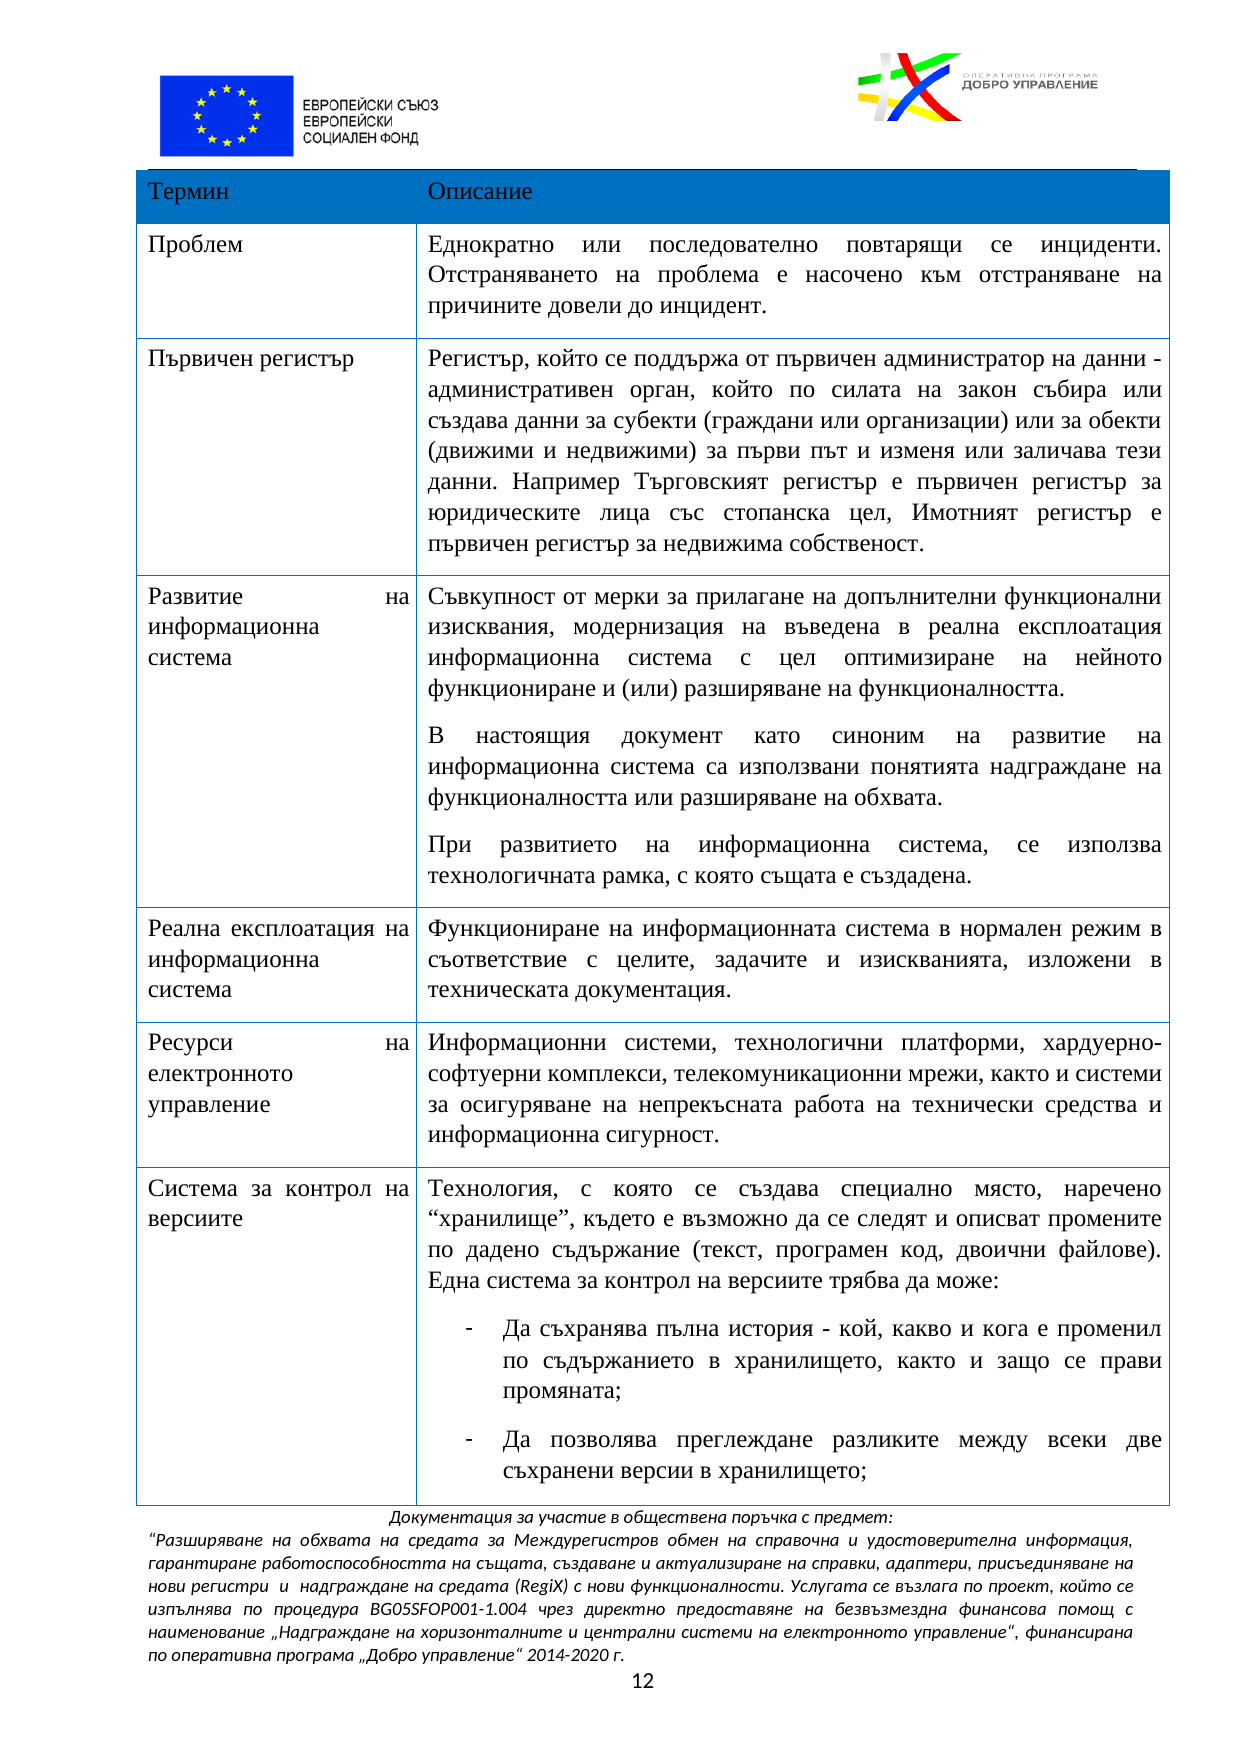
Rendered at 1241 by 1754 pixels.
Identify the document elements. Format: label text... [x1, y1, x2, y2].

table_cell Технология, с която се създава специално място, наречено “хранилище”, където е възможно да се следят и описват промените по дадено съдържание (текст, програмен код, двоични файлове). Една система за контрол на версиите трябва да може: Да съхранява пълна история - кой, какво и кога е променил по съдържанието в хранилището, както и защо се прави промяната; Да позволява преглеждане разликите между всеки две съхранени версии в хранилището; [417, 1168, 1169, 1504]
table_cell Съвкупност от мерки за прилагане на допълнителни функционални изисквания, модернизация на въведена в реална експлоатация информационна система с цел оптимизиране на нейното функциониране и (или) разширяване на функционалността. В настоящия документ като синоним на развитие на информационна система са използвани понятията надграждане на функционалността или разширяване на обхвата. При развитието на информационна система, се използва технологичната рамка, с която същата е създадена. [417, 576, 1169, 907]
table_cell Регистър, който се поддържа от първичен администратор на данни - административен орган, който по силата на закон събира или създава данни за субекти (граждани или организации) или за обекти (движими и недвижими) за първи път и изменя или заличава тези данни. Например Търговският регистър е първичен регистър за юридическите лица със стопанска цел, Имотният регистър е първичен регистър за недвижима собственост. [417, 339, 1169, 575]
table_cell Проблем [137, 224, 416, 338]
table_header Термин [137, 171, 416, 223]
table_cell Реална експлоатация на информационна система [137, 908, 416, 1022]
table_cell Функциониране на информационната система в нормален режим в съответствие с целите, задачите и изискванията, изложени в техническата документация. [417, 908, 1169, 1022]
table_cell Еднократно или последователно повтарящи се инциденти. Отстраняването на проблема е насочено към отстраняване на причините довели до инцидент. [417, 224, 1169, 338]
table_cell Ресурси на електронното управление [137, 1023, 416, 1167]
table_cell Първичен регистър [137, 339, 416, 575]
table_cell Информационни системи, технологични платформи, хардуерно-софтуерни комплекси, телекомуникационни мрежи, както и системи за осигуряване на непрекъсната работа на технически средства и информационна сигурност. [417, 1023, 1169, 1167]
table_header Описание [417, 171, 1169, 223]
table_cell Система за контрол на версиите [137, 1168, 416, 1504]
table_cell Развитие на информационна система [137, 576, 416, 907]
